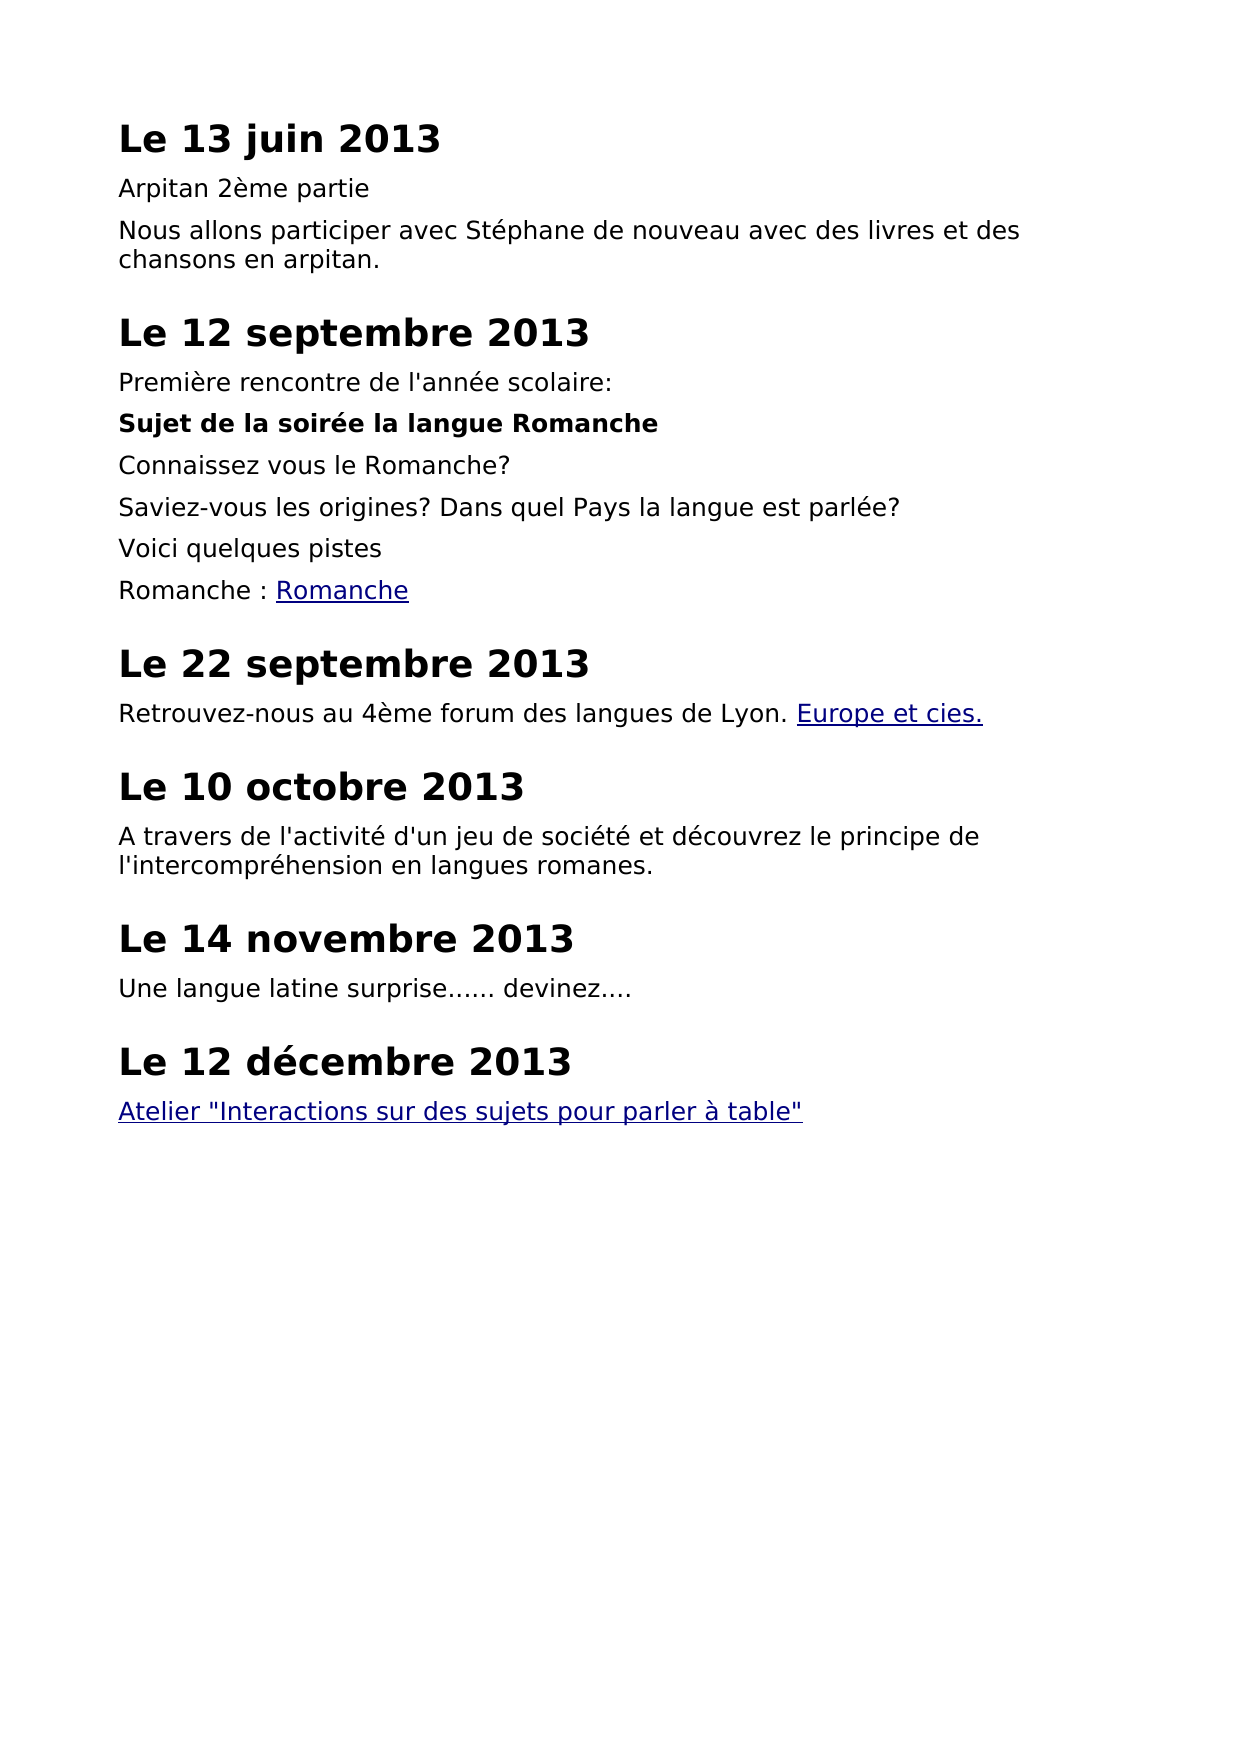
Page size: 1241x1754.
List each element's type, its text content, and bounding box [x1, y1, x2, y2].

subtitle Le 13 juin 2013 [118, 118, 1122, 162]
subtitle Le 22 septembre 2013 [118, 643, 1122, 687]
text Arpitan 2ème partie [118, 174, 1122, 203]
text Nous allons participer avec Stéphane de nouveau avec des livres et des chansons en arpitan. [118, 216, 1122, 274]
text Connaissez vous le Romanche? [118, 451, 1122, 480]
subtitle Le 14 novembre 2013 [118, 918, 1122, 961]
subtitle Le 12 septembre 2013 [118, 312, 1122, 355]
text Voici quelques pistes [118, 534, 1122, 564]
subtitle Le 12 décembre 2013 [118, 1041, 1122, 1084]
text Saviez-vous les origines? Dans quel Pays la langue est parlée? [118, 493, 1122, 522]
text Romanche : Romanche [118, 576, 1122, 605]
subtitle Le 10 octobre 2013 [118, 766, 1122, 809]
text Une langue latine surprise...... devinez.... [118, 974, 1122, 1003]
text Première rencontre de l'année scolaire: [118, 368, 1122, 397]
text Atelier "Interactions sur des sujets pour parler à table" [118, 1097, 1122, 1126]
text Sujet de la soirée la langue Romanche [118, 409, 1122, 439]
text Retrouvez-nous au 4ème forum des langues de Lyon. Europe et cies. [118, 699, 1122, 728]
text A travers de l'activité d'un jeu de société et découvrez le principe de l'intercompréhension en langues romanes. [118, 822, 1122, 880]
